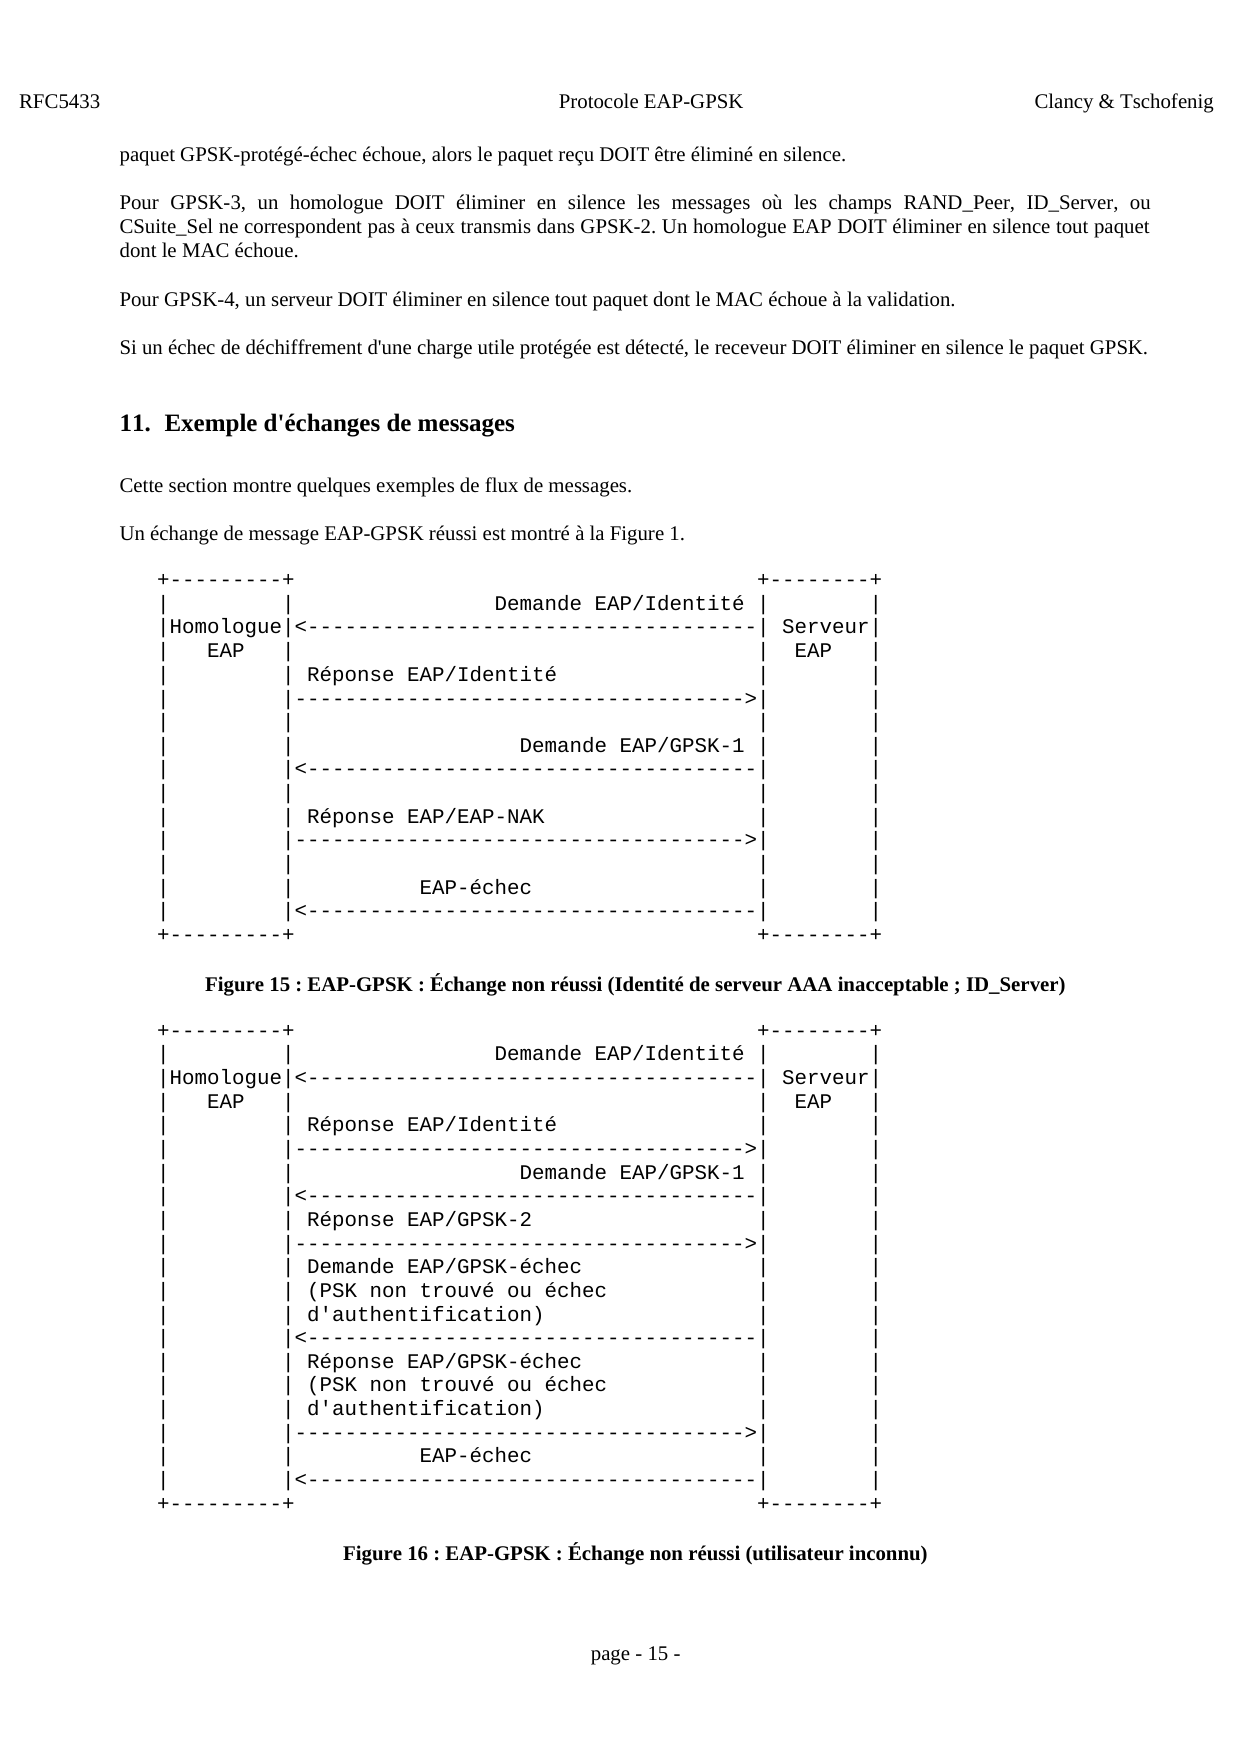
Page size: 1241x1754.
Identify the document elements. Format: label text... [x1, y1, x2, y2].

text | |<------------------------------------| | [119, 900, 1152, 924]
text | | (PSK non trouvé ou échec | | [119, 1374, 1152, 1398]
text | | Demande EAP/GPSK-1 | | [119, 1162, 1152, 1185]
text Pour GPSK-4, un serveur DOIT éliminer en silence tout paquet dont le MAC échoue à la validation. [119, 286, 1152, 311]
text | |------------------------------------>| | [119, 687, 1152, 711]
text | | EAP-échec | | [119, 877, 1152, 900]
text | | Demande EAP/Identité | | [119, 1043, 1152, 1067]
text +---------+ +--------+ [119, 924, 1152, 948]
text | | | | [119, 853, 1152, 877]
text | | Réponse EAP/GPSK-échec | | [119, 1351, 1152, 1374]
text | |------------------------------------>| | [119, 1422, 1152, 1445]
text Pour GPSK-3, un homologue DOIT éliminer en silence les messages où les champs RAND_Peer, ID_Server, ou CSuite_Sel ne correspondent pas à ceux transmis dans GPSK-2. Un homologue EAP DOIT éliminer en silence tout paquet dont le MAC échoue. [119, 190, 1152, 262]
subtitle Figure 16 : EAP-GPSK : Échange non réussi (utilisateur inconnu) [119, 1540, 1152, 1564]
subtitle 11. Exemple d'échanges de messages [119, 408, 1152, 436]
text Si un échec de déchiffrement d'une charge utile protégée est détecté, le receveur DOIT éliminer en silence le paquet GPSK. [119, 334, 1152, 359]
text | | (PSK non trouvé ou échec | | [119, 1280, 1152, 1303]
text | | Réponse EAP/GPSK-2 | | [119, 1209, 1152, 1233]
text | | | | [119, 782, 1152, 806]
text | |<------------------------------------| | [119, 758, 1152, 782]
text | | Réponse EAP/EAP-NAK | | [119, 806, 1152, 829]
text | | | | [119, 711, 1152, 735]
text | |------------------------------------>| | [119, 1138, 1152, 1162]
text | | d'authentification) | | [119, 1398, 1152, 1422]
text +---------+ +--------+ [119, 569, 1152, 593]
text +---------+ +--------+ [119, 1020, 1152, 1043]
subtitle Figure 15 : EAP-GPSK : Échange non réussi (Identité de serveur AAA inacceptable ; ID_Server) [119, 972, 1152, 996]
text Un échange de message EAP-GPSK réussi est montré à la Figure 1. [119, 521, 1152, 545]
text | | Demande EAP/GPSK-échec | | [119, 1256, 1152, 1280]
text |Homologue|<------------------------------------| Serveur| [119, 1067, 1152, 1091]
text | EAP | | EAP | [119, 640, 1152, 664]
text paquet GPSK-protégé-échec échoue, alors le paquet reçu DOIT être éliminé en silence. [119, 142, 1152, 166]
text | | d'authentification) | | [119, 1303, 1152, 1327]
text | |<------------------------------------| | [119, 1185, 1152, 1209]
text | |------------------------------------>| | [119, 829, 1152, 853]
text | | EAP-échec | | [119, 1445, 1152, 1469]
text +---------+ +--------+ [119, 1493, 1152, 1516]
text | | Réponse EAP/Identité | | [119, 1114, 1152, 1138]
text |Homologue|<------------------------------------| Serveur| [119, 617, 1152, 640]
text | EAP | | EAP | [119, 1091, 1152, 1114]
text | | Demande EAP/GPSK-1 | | [119, 735, 1152, 758]
text | |<------------------------------------| | [119, 1327, 1152, 1351]
text | |------------------------------------>| | [119, 1233, 1152, 1256]
text | | Demande EAP/Identité | | [119, 593, 1152, 617]
text Cette section montre quelques exemples de flux de messages. [119, 473, 1152, 497]
text | | Réponse EAP/Identité | | [119, 664, 1152, 687]
text | |<------------------------------------| | [119, 1469, 1152, 1493]
